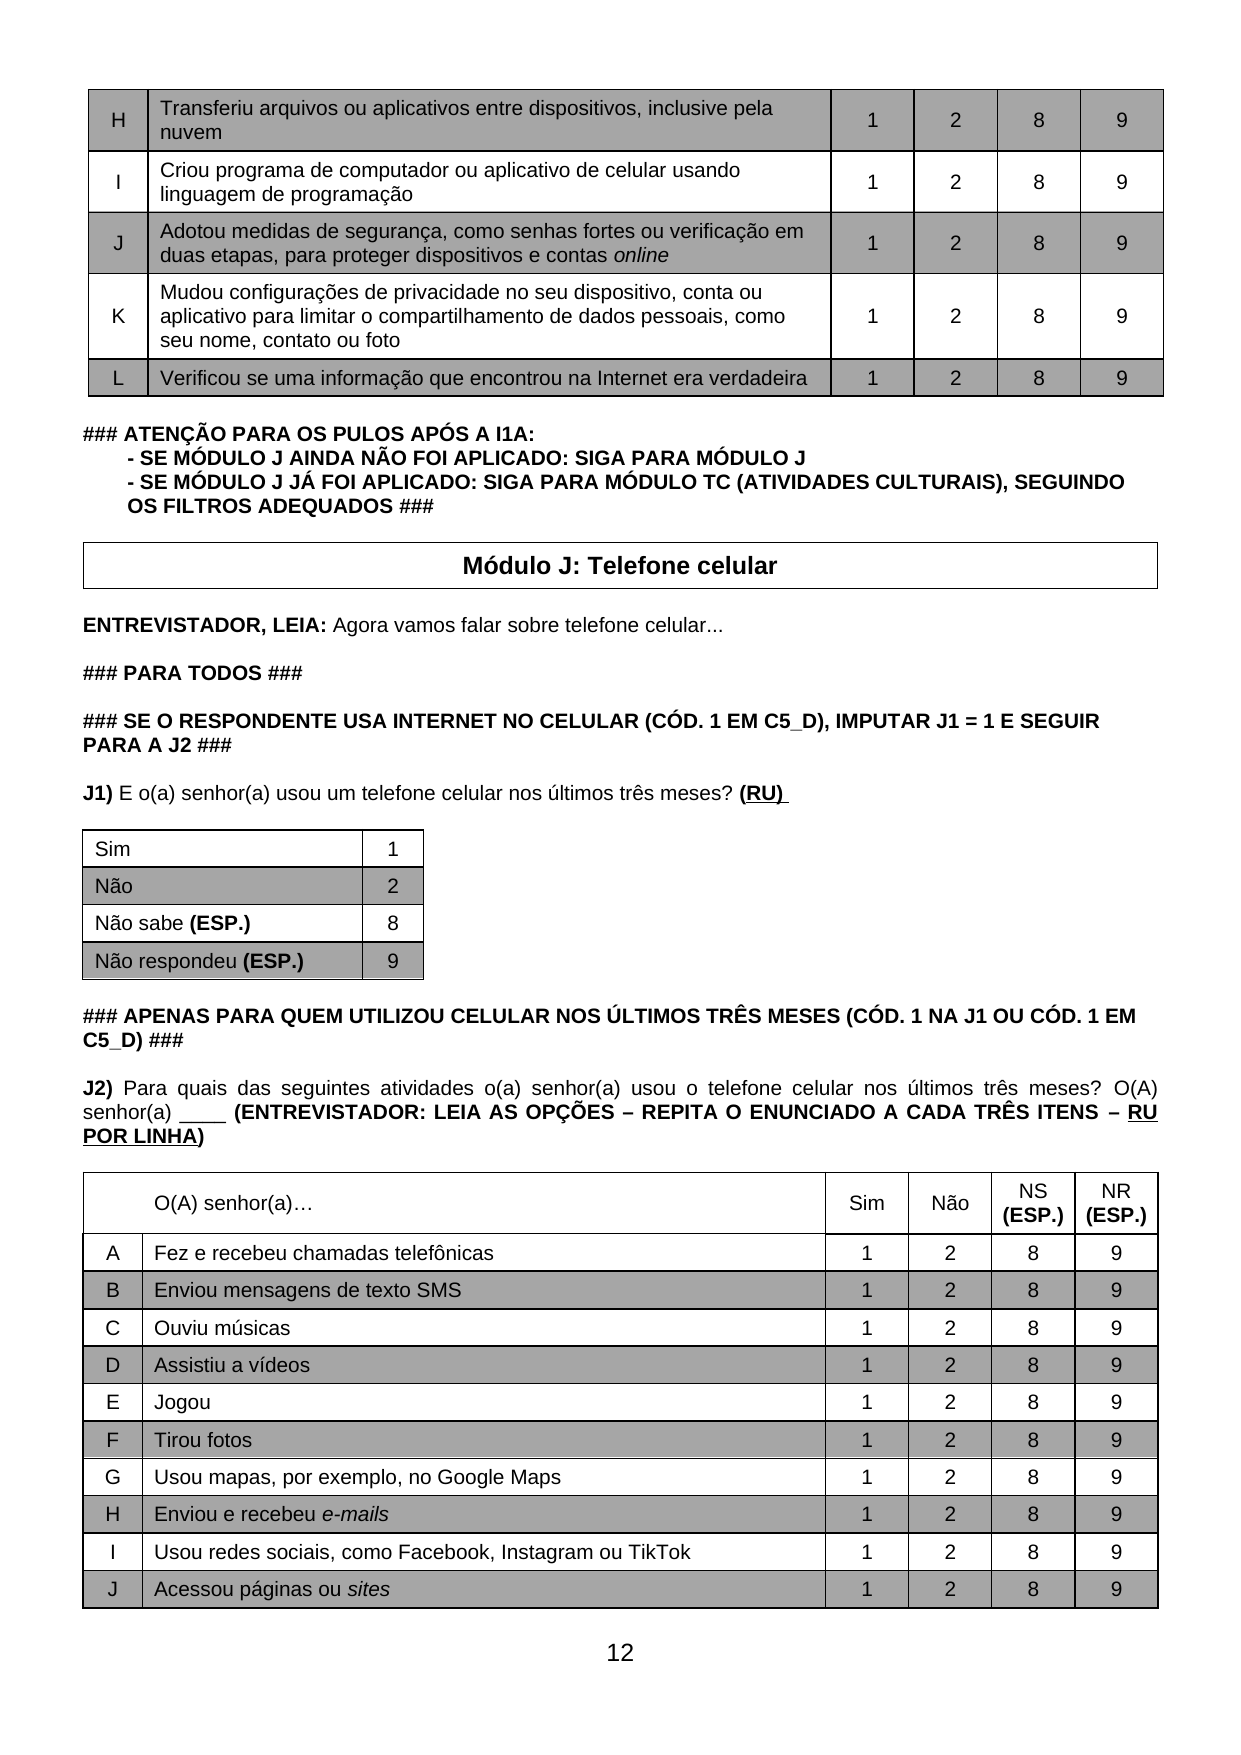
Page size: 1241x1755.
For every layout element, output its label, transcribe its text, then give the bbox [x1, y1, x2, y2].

table_cell 1 [832, 152, 913, 211]
table_cell K [89, 274, 147, 358]
table_cell 9 [1076, 1459, 1157, 1495]
table_cell 1 [826, 1347, 908, 1383]
table_cell 9 [1076, 1384, 1157, 1420]
table_cell 1 [832, 360, 913, 395]
table_cell Criou programa de computador ou aplicativo de celular usando linguagem de programação [149, 152, 830, 211]
text ### PARA TODOS ### [83, 661, 1158, 685]
table_cell Ouviu músicas [143, 1310, 825, 1345]
table_cell I [84, 1534, 142, 1569]
text ### APENAS PARA QUEM UTILIZOU CELULAR NOS ÚLTIMOS TRÊS MESES (CÓD. 1 NA J1 OU CÓD. 1 EM C5_D) ### [83, 1004, 1158, 1052]
table_cell 1 [826, 1534, 908, 1569]
table_cell G [84, 1459, 142, 1495]
table_cell 9 [1076, 1571, 1157, 1607]
table_cell 2 [915, 213, 997, 273]
text J2) Para quais das seguintes atividades o(a) senhor(a) usou o telefone celular nos últimos três meses? O(A) senhor(a) ____ (ENTREVISTADOR: LEIA AS OPÇÕES – REPITA O ENUNCIADO A CADA TRÊS ITENS – RU POR LINHA) [83, 1076, 1158, 1148]
table_cell 8 [992, 1347, 1074, 1383]
table_header 1 [363, 831, 423, 866]
table_cell 1 [832, 90, 913, 150]
table_cell Acessou páginas ou sites [143, 1571, 825, 1607]
table_cell 8 [998, 360, 1080, 395]
table_cell 9 [1076, 1347, 1157, 1383]
table_cell Fez e recebeu chamadas telefônicas [143, 1234, 825, 1270]
table_cell B [84, 1272, 142, 1308]
table_cell Enviou e recebeu e-mails [143, 1496, 825, 1532]
table_cell A [84, 1234, 142, 1270]
table_cell 1 [832, 274, 913, 358]
table_cell Não [83, 868, 362, 904]
text ### ATENÇÃO PARA OS PULOS APÓS A I1A: [83, 421, 1158, 446]
table_cell Mudou configurações de privacidade no seu dispositivo, conta ou aplicativo para limitar o compartilhamento de dados pessoais, como seu nome, contato ou foto [149, 274, 830, 358]
table_cell Enviou mensagens de texto SMS [143, 1272, 825, 1308]
table_cell 9 [1076, 1496, 1157, 1532]
table_cell 2 [909, 1534, 991, 1569]
text - SE MÓDULO J JÁ FOI APLICADO: SIGA PARA MÓDULO TC (ATIVIDADES CULTURAIS), SEGUINDO OS FILTROS ADEQUADOS ### [127, 470, 1146, 518]
table_cell 2 [363, 868, 423, 904]
table_cell 8 [992, 1534, 1074, 1569]
table_cell 2 [909, 1496, 991, 1532]
table_cell 8 [992, 1496, 1074, 1532]
table_cell Assistiu a vídeos [143, 1347, 825, 1383]
table_cell 9 [1081, 90, 1163, 150]
table_cell Usou mapas, por exemplo, no Google Maps [143, 1459, 825, 1495]
table_cell 2 [909, 1459, 991, 1495]
table_cell 2 [909, 1422, 991, 1457]
table_cell 2 [909, 1310, 991, 1345]
table_cell I [89, 152, 147, 211]
table_cell F [84, 1422, 142, 1457]
table_cell 9 [1081, 360, 1163, 395]
table_cell Não sabe (ESP.) [83, 905, 362, 941]
table_header [84, 1173, 142, 1233]
table_cell 8 [998, 213, 1080, 273]
text ENTREVISTADOR, LEIA: Agora vamos falar sobre telefone celular... [83, 613, 1158, 637]
table_cell 2 [909, 1235, 991, 1270]
text - SE MÓDULO J AINDA NÃO FOI APLICADO: SIGA PARA MÓDULO J [127, 446, 1146, 470]
table_cell 2 [915, 152, 997, 211]
table_cell 1 [826, 1496, 908, 1532]
table_cell 1 [826, 1384, 908, 1420]
table_cell 1 [826, 1571, 908, 1607]
table_cell 8 [992, 1235, 1074, 1270]
table_header Sim [826, 1173, 908, 1233]
table_cell E [84, 1384, 142, 1420]
table_cell 8 [363, 905, 423, 941]
text J1) E o(a) senhor(a) usou um telefone celular nos últimos três meses? (RU) [83, 781, 1158, 805]
table_header Sim [83, 831, 362, 866]
table_cell 9 [363, 943, 423, 978]
table_cell J [84, 1571, 142, 1607]
table_cell 2 [915, 90, 997, 150]
subtitle Módulo J: Telefone celular [84, 543, 1157, 588]
table_cell Transferiu arquivos ou aplicativos entre dispositivos, inclusive pela nuvem [149, 90, 830, 150]
table_cell 8 [992, 1571, 1074, 1607]
table_cell 2 [915, 274, 997, 358]
table_cell Usou redes sociais, como Facebook, Instagram ou TikTok [143, 1534, 825, 1569]
table_cell 9 [1076, 1422, 1157, 1457]
table_cell 8 [998, 90, 1080, 150]
table_cell H [89, 90, 147, 150]
text ### SE O RESPONDENTE USA INTERNET NO CELULAR (CÓD. 1 EM C5_D), IMPUTAR J1 = 1 E SEGUIR PARA A J2 ### [83, 709, 1158, 757]
table_cell 1 [826, 1235, 908, 1270]
table_cell 9 [1076, 1534, 1157, 1569]
table_cell H [84, 1496, 142, 1532]
table_cell Adotou medidas de segurança, como senhas fortes ou verificação em duas etapas, para proteger dispositivos e contas online [149, 213, 830, 273]
table_cell Verificou se uma informação que encontrou na Internet era verdadeira [149, 360, 830, 395]
table_cell 8 [992, 1310, 1074, 1345]
table_cell 1 [826, 1459, 908, 1495]
table_cell J [89, 213, 147, 273]
table_cell Jogou [143, 1384, 825, 1420]
table_cell 1 [826, 1310, 908, 1345]
table_cell 9 [1076, 1235, 1157, 1270]
table_cell 9 [1076, 1310, 1157, 1345]
table_cell 8 [992, 1272, 1074, 1308]
table_cell 1 [826, 1272, 908, 1308]
table_cell 9 [1081, 274, 1163, 358]
table_cell 2 [909, 1272, 991, 1308]
table_cell L [89, 360, 147, 395]
table_cell 2 [915, 360, 997, 395]
table_cell 2 [909, 1384, 991, 1420]
table_cell 2 [909, 1347, 991, 1383]
table_cell 9 [1081, 152, 1163, 211]
table_cell 9 [1081, 213, 1163, 273]
table_cell 1 [832, 213, 913, 273]
table_cell 8 [992, 1422, 1074, 1457]
table_cell D [84, 1347, 142, 1383]
table_cell 2 [909, 1571, 991, 1607]
table_header NR (ESP.) [1076, 1173, 1157, 1233]
table_cell 1 [826, 1422, 908, 1457]
table_cell 8 [998, 152, 1080, 211]
table_header NS (ESP.) [992, 1173, 1074, 1233]
table_cell Tirou fotos [143, 1422, 825, 1457]
table_cell 8 [992, 1384, 1074, 1420]
table_cell Não respondeu (ESP.) [83, 943, 362, 978]
table_cell 8 [998, 274, 1080, 358]
table_cell 8 [992, 1459, 1074, 1495]
table_header O(A) senhor(a)… [142, 1173, 825, 1233]
table_cell 9 [1076, 1272, 1157, 1308]
table_cell C [84, 1310, 142, 1345]
table_header Não [909, 1173, 991, 1233]
